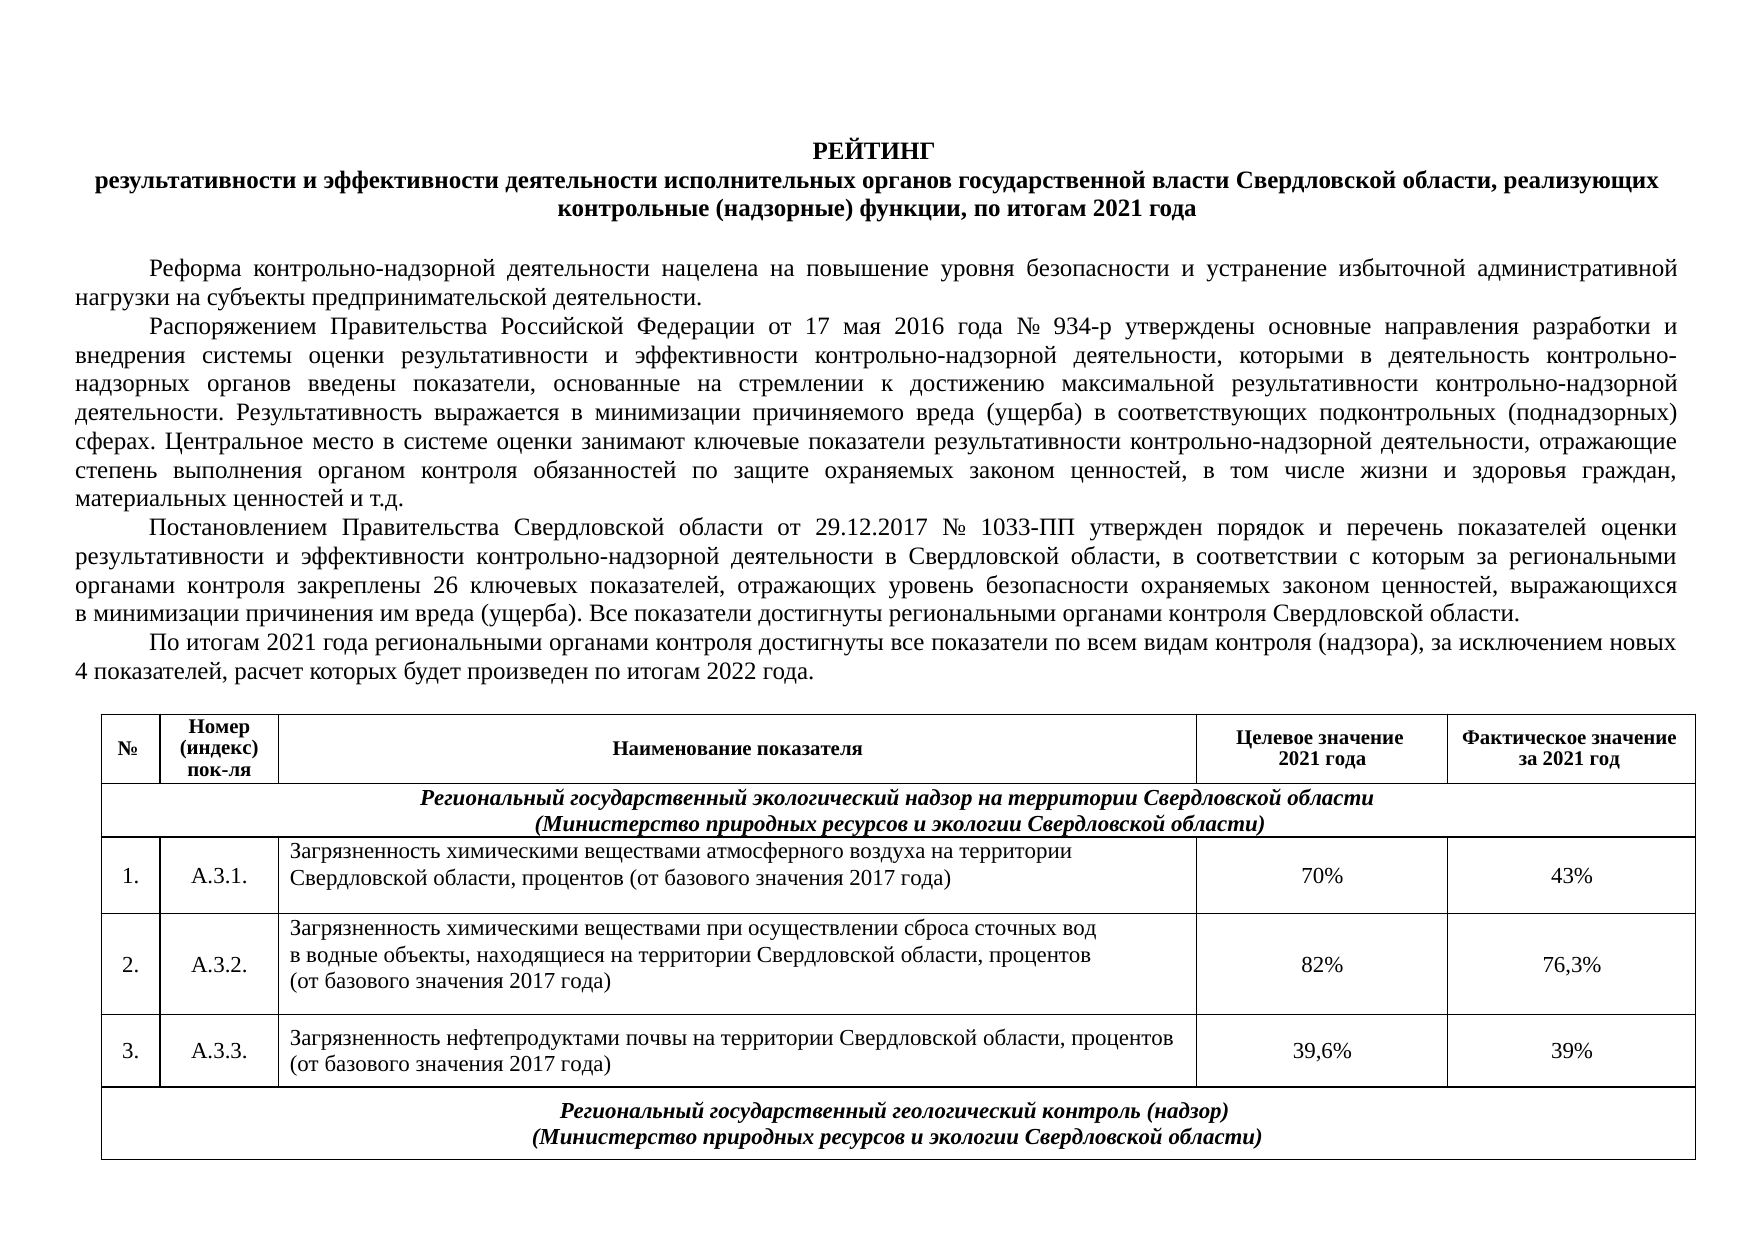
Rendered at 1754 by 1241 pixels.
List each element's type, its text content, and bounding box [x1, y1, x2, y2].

table_cell А.3.3. [161, 1015, 278, 1086]
table_cell Региональный государственный экологический надзор на территории Свердловской области (Министерство природных ресурсов и экологии Свердловской области) [102, 784, 1695, 836]
text Постановлением Правительства Свердловской области от 29.12.2017 № 1033-ПП утвержден порядок и перечень показателей оценки результативности и эффективности контрольно-надзорной деятельности в Свердловской области, в соответствии с которым за региональными органами контроля закреплены 26 ключевых показателей, отражающих уровень безопасности охраняемых законом ценностей, выражающихся в минимизации причинения им вреда (ущерба). Все показатели достигнуты региональными органами контроля Свердловской области. [75, 512, 1679, 627]
table_cell Региональный государственный геологический контроль (надзор) (Министерство природных ресурсов и экологии Свердловской области) [102, 1088, 1695, 1159]
table_header Номер (индекс) пок-ля [161, 715, 278, 783]
text Распоряжением Правительства Российской Федерации от 17 мая 2016 года № 934-р утверждены основные направления разработки и внедрения системы оценки результативности и эффективности контрольно-надзорной деятельности, которыми в деятельность контрольно-надзорных органов введены показатели, основанные на стремлении к достижению максимальной результативности контрольно-надзорной деятельности. Результативность выражается в минимизации причиняемого вреда (ущерба) в соответствующих подконтрольных (поднадзорных) сферах. Центральное место в системе оценки занимают ключевые показатели результативности контрольно-надзорной деятельности, отражающие степень выполнения органом контроля обязанностей по защите охраняемых законом ценностей, в том числе жизни и здоровья граждан, материальных ценностей и т.д. [75, 311, 1679, 512]
table_header Наименование показателя [279, 715, 1196, 783]
table_cell 70% [1197, 838, 1447, 913]
table_header Целевое значение 2021 года [1197, 715, 1447, 783]
table_cell 39,6% [1197, 1015, 1447, 1086]
table_cell 39% [1448, 1015, 1695, 1086]
table_cell А.3.2. [161, 914, 278, 1013]
table_header № [102, 715, 159, 783]
table_header Фактическое значение за 2021 год [1448, 715, 1695, 783]
table_cell Загрязненность нефтепродуктами почвы на территории Свердловской области, процентов (от базового значения 2017 года) [279, 1015, 1196, 1086]
table_cell 76,3% [1448, 914, 1695, 1013]
table_cell 1. [102, 838, 159, 913]
table_cell Загрязненность химическими веществами при осуществлении сброса сточных вод в водные объекты, находящиеся на территории Свердловской области, процентов (от базового значения 2017 года) [279, 914, 1196, 1013]
table_cell 3. [102, 1015, 159, 1086]
table_cell 2. [102, 914, 159, 1013]
text По итогам 2021 года региональными органами контроля достигнуты все показатели по всем видам контроля (надзора), за исключением новых 4 показателей, расчет которых будет произведен по итогам 2022 года. [75, 627, 1679, 685]
table_cell Загрязненность химическими веществами атмосферного воздуха на территории Свердловской области, процентов (от базового значения 2017 года) [279, 838, 1196, 913]
text РЕЙТИНГ [75, 136, 1679, 165]
table_cell А.3.1. [161, 838, 278, 913]
table_cell 43% [1448, 838, 1695, 913]
text Реформа контрольно-надзорной деятельности нацелена на повышение уровня безопасности и устранение избыточной административной нагрузки на субъекты предпринимательской деятельности. [75, 253, 1679, 311]
table_cell 82% [1197, 914, 1447, 1013]
text результативности и эффективности деятельности исполнительных органов государственной власти Свердловской области, реализующих контрольные (надзорные) функции, по итогам 2021 года [75, 165, 1679, 222]
